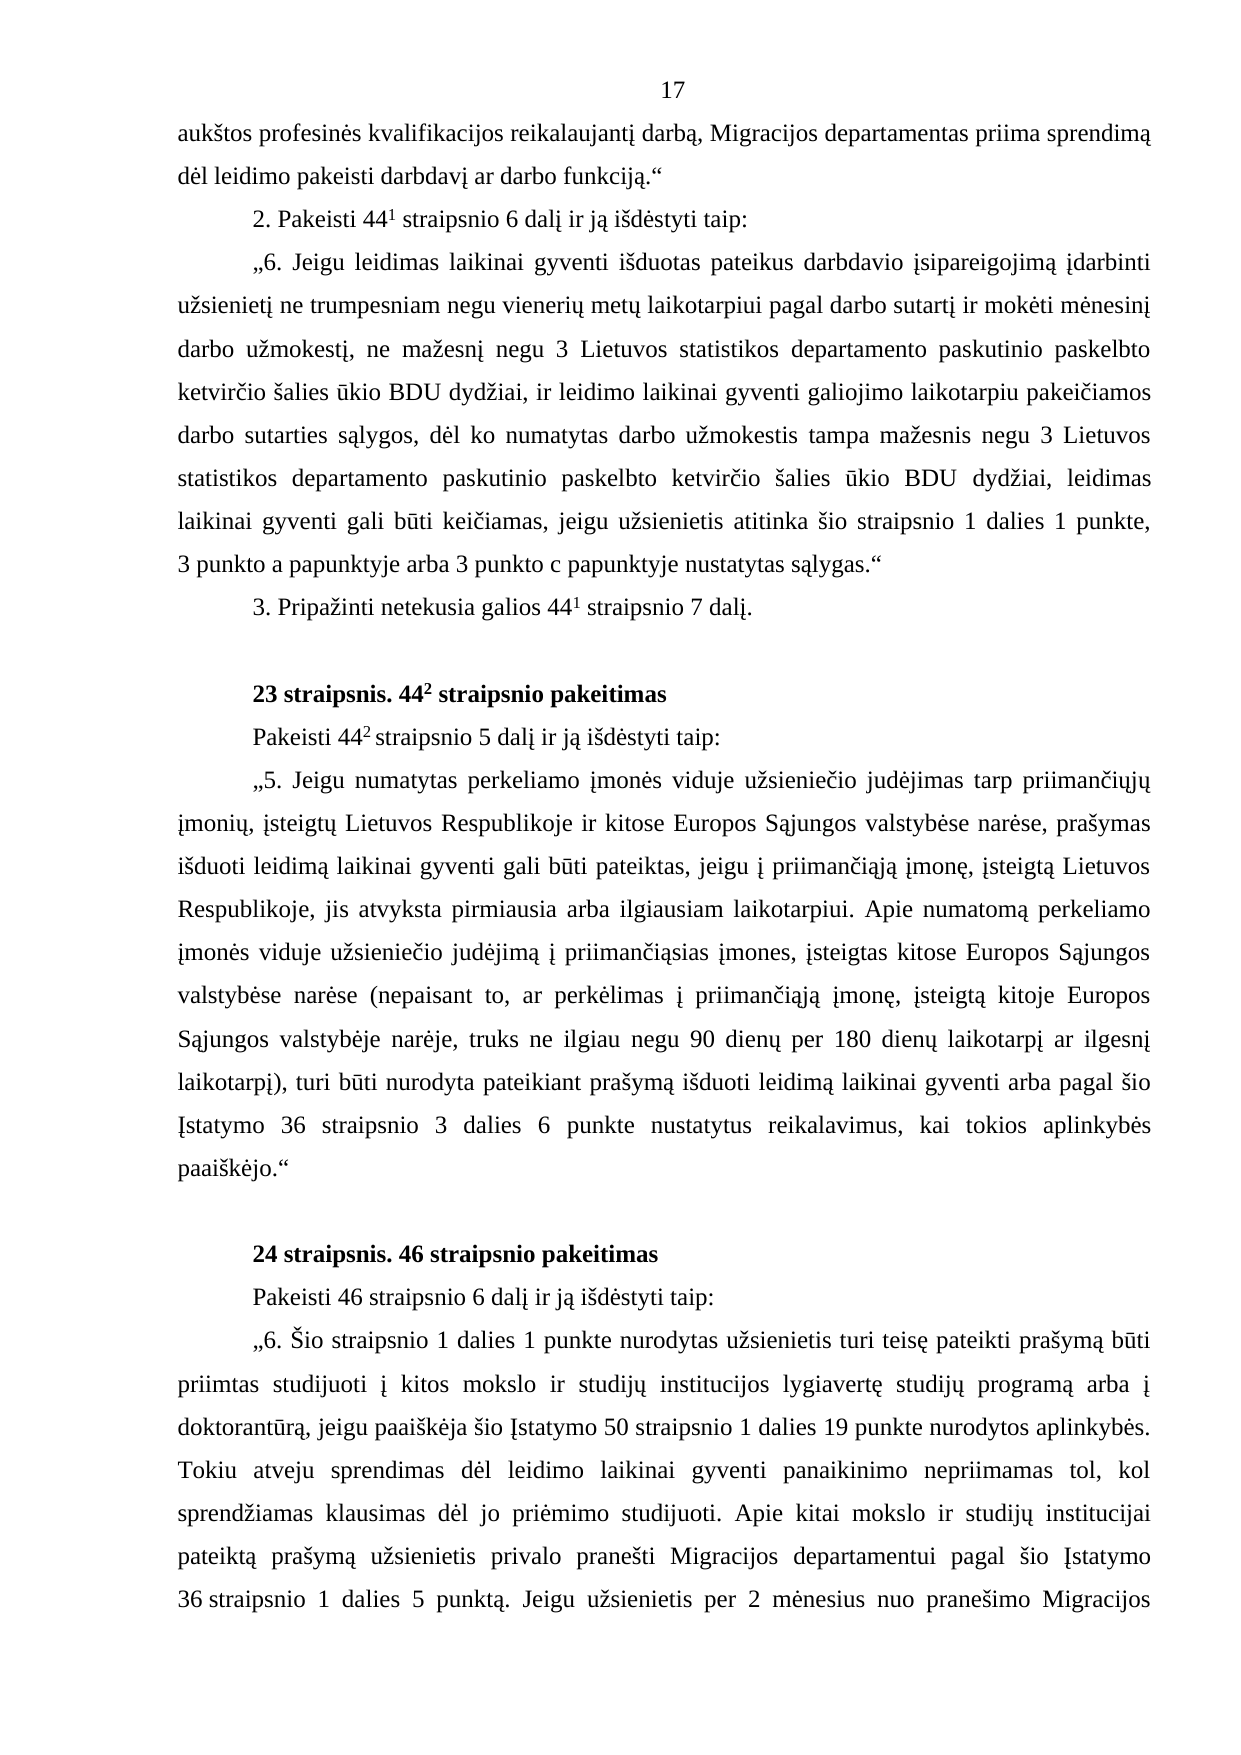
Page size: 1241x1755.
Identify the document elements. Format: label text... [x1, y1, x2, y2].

text Pakeisti 46 straipsnio 6 dalį ir ją išdėstyti taip: [177, 1282, 1152, 1311]
text „5. Jeigu numatytas perkeliamo įmonės viduje užsieniečio judėjimas tarp priimančiųjų įmonių, įsteigtų Lietuvos Respublikoje ir kitose Europos Sąjungos valstybėse narėse, prašymas išduoti leidimą laikinai gyventi gali būti pateiktas, jeigu į priimančiąją įmonę, įsteigtą Lietuvos Respublikoje, jis atvyksta pirmiausia arba ilgiausiam laikotarpiui. Apie numatomą perkeliamo įmonės viduje užsieniečio judėjimą į priimančiąsias įmones, įsteigtas kitose Europos Sąjungos valstybėse narėse (nepaisant to, ar perkėlimas į priimančiąją įmonę, įsteigtą kitoje Europos Sąjungos valstybėje narėje, truks ne ilgiau negu 90 dienų per 180 dienų laikotarpį ar ilgesnį laikotarpį), turi būti nurodyta pateikiant prašymą išduoti leidimą laikinai gyventi arba pagal šio Įstatymo 36 straipsnio 3 dalies 6 punkte nustatytus reikalavimus, kai tokios aplinkybės paaiškėjo.“ [177, 765, 1152, 1182]
text 3. Pripažinti netekusia galios 441 straipsnio 7 dalį. [177, 592, 1152, 621]
text Pakeisti 442 straipsnio 5 dalį ir ją išdėstyti taip: [177, 722, 1152, 751]
text „6. Jeigu leidimas laikinai gyventi išduotas pateikus darbdavio įsipareigojimą įdarbinti užsienietį ne trumpesniam negu vienerių metų laikotarpiui pagal darbo sutartį ir mokėti mėnesinį darbo užmokestį, ne mažesnį negu 3 Lietuvos statistikos departamento paskutinio paskelbto ketvirčio šalies ūkio BDU dydžiai, ir leidimo laikinai gyventi galiojimo laikotarpiu pakeičiamos darbo sutarties sąlygos, dėl ko numatytas darbo užmokestis tampa mažesnis negu 3 Lietuvos statistikos departamento paskutinio paskelbto ketvirčio šalies ūkio BDU dydžiai, leidimas laikinai gyventi gali būti keičiamas, jeigu užsienietis atitinka šio straipsnio 1 dalies 1 punkte, 3 punkto a papunktyje arba 3 punkto c papunktyje nustatytas sąlygas.“ [177, 247, 1152, 578]
text aukštos profesinės kvalifikacijos reikalaujantį darbą, Migracijos departamentas priima sprendimą dėl leidimo pakeisti darbdavį ar darbo funkciją.“ [177, 118, 1152, 190]
text 2. Pakeisti 441 straipsnio 6 dalį ir ją išdėstyti taip: [177, 204, 1152, 233]
text 24 straipsnis. 46 straipsnio pakeitimas [177, 1239, 1152, 1268]
text „6. Šio straipsnio 1 dalies 1 punkte nurodytas užsienietis turi teisę pateikti prašymą būti priimtas studijuoti į kitos mokslo ir studijų institucijos lygiavertę studijų programą arba į doktorantūrą, jeigu paaiškėja šio Įstatymo 50 straipsnio 1 dalies 19 punkte nurodytos aplinkybės. Tokiu atveju sprendimas dėl leidimo laikinai gyventi panaikinimo nepriimamas tol, kol sprendžiamas klausimas dėl jo priėmimo studijuoti. Apie kitai mokslo ir studijų institucijai pateiktą prašymą užsienietis privalo pranešti Migracijos departamentui pagal šio Įstatymo 36 straipsnio 1 dalies 5 punktą. Jeigu užsienietis per 2 mėnesius nuo pranešimo Migracijos [177, 1326, 1152, 1613]
text 23 straipsnis. 442 straipsnio pakeitimas [177, 679, 1152, 707]
